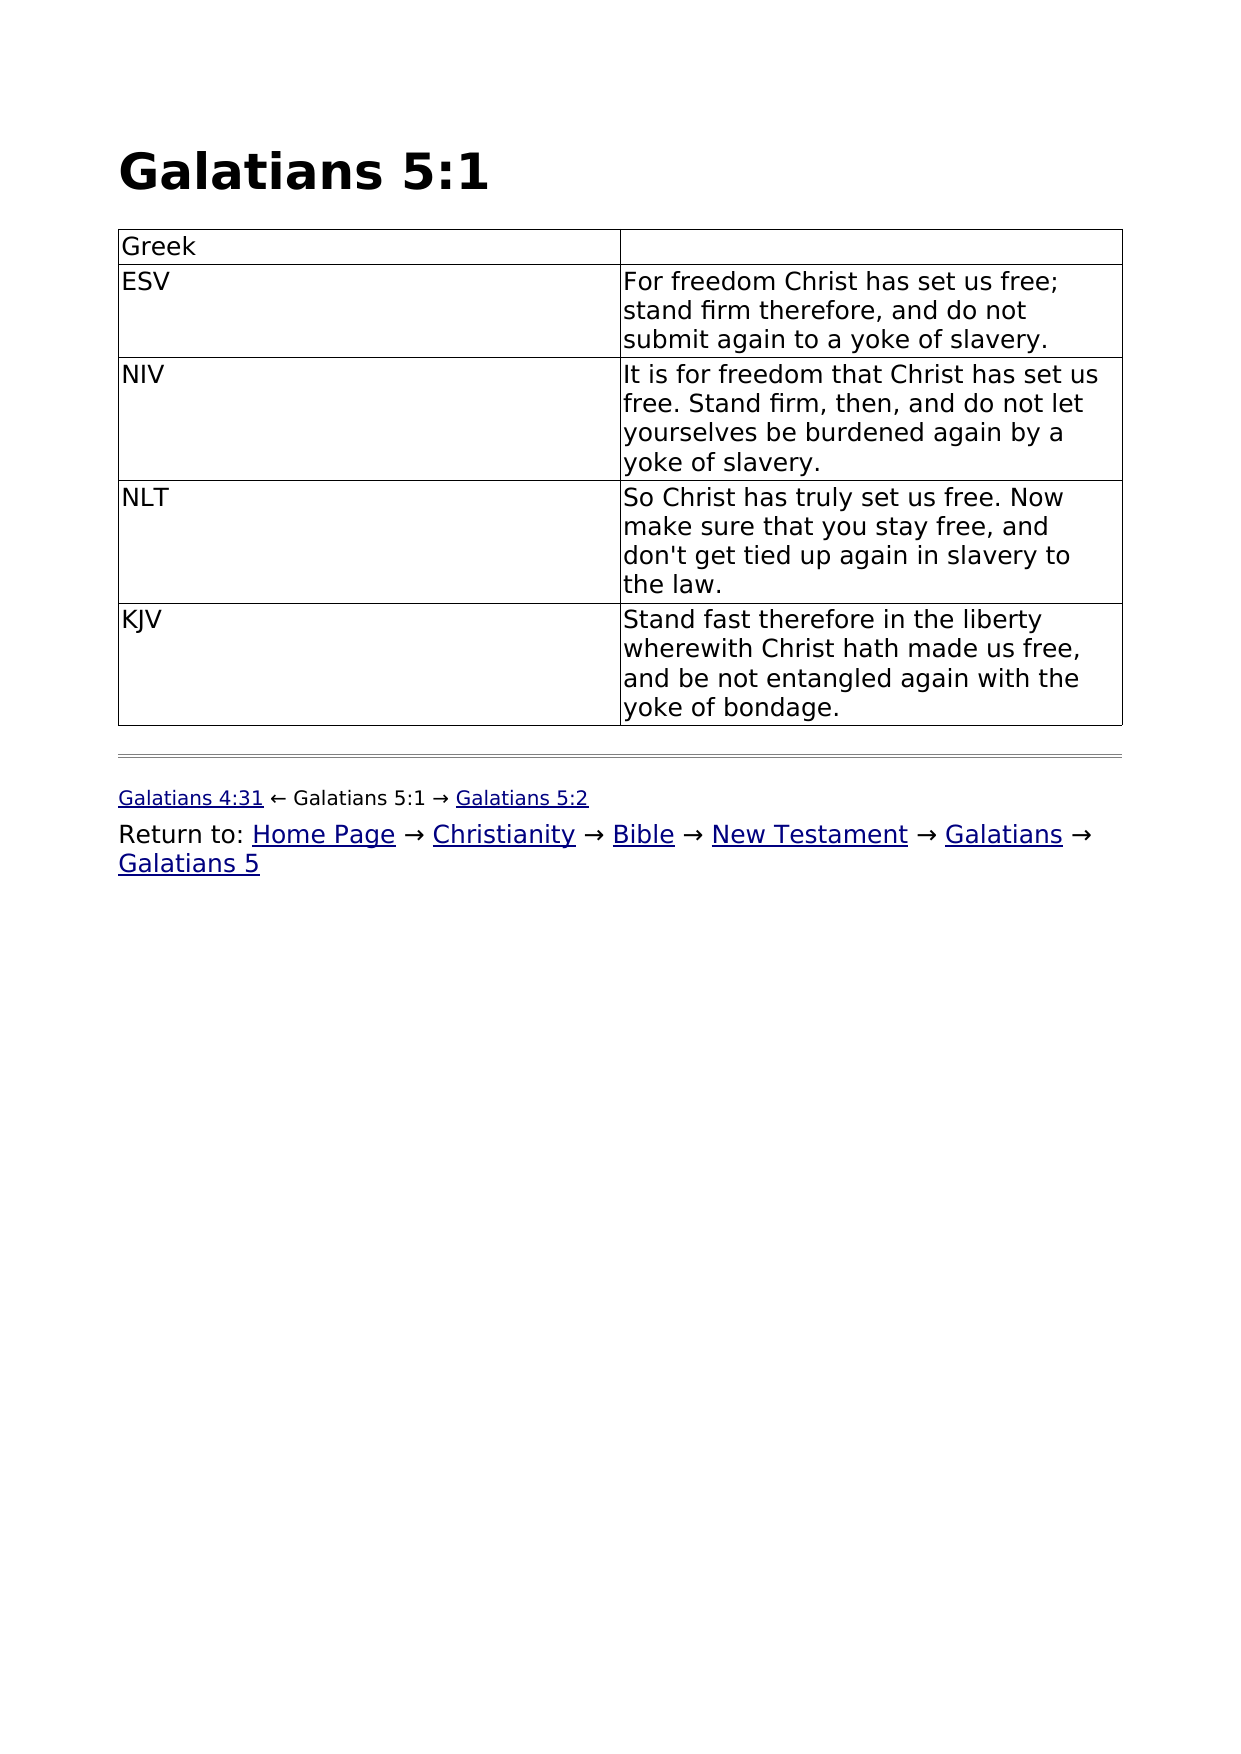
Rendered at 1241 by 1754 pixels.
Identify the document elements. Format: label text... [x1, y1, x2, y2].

table_header [621, 230, 1122, 264]
text Return to: Home Page → Christianity → Bible → New Testament → Galatians → Galatians 5 [118, 820, 1122, 879]
table_cell KJV [119, 604, 620, 725]
text Galatians 4:31 ← Galatians 5:1 → Galatians 5:2 [118, 786, 1122, 820]
table_cell For freedom Christ has set us free; stand firm therefore, and do not submit again to a yoke of slavery. [621, 265, 1122, 357]
table_cell Stand fast therefore in the liberty wherewith Christ hath made us free, and be not entangled again with the yoke of bondage. [621, 604, 1122, 725]
table_header Greek [119, 230, 620, 264]
table_cell It is for freedom that Christ has set us free. Stand firm, then, and do not let yourselves be burdened again by a yoke of slavery. [621, 358, 1122, 480]
table_cell NLT [119, 481, 620, 602]
table_cell ESV [119, 265, 620, 357]
table_cell NIV [119, 358, 620, 480]
table_cell So Christ has truly set us free. Now make sure that you stay free, and don't get tied up again in slavery to the law. [621, 481, 1122, 602]
subtitle Galatians 5:1 [118, 143, 1122, 201]
